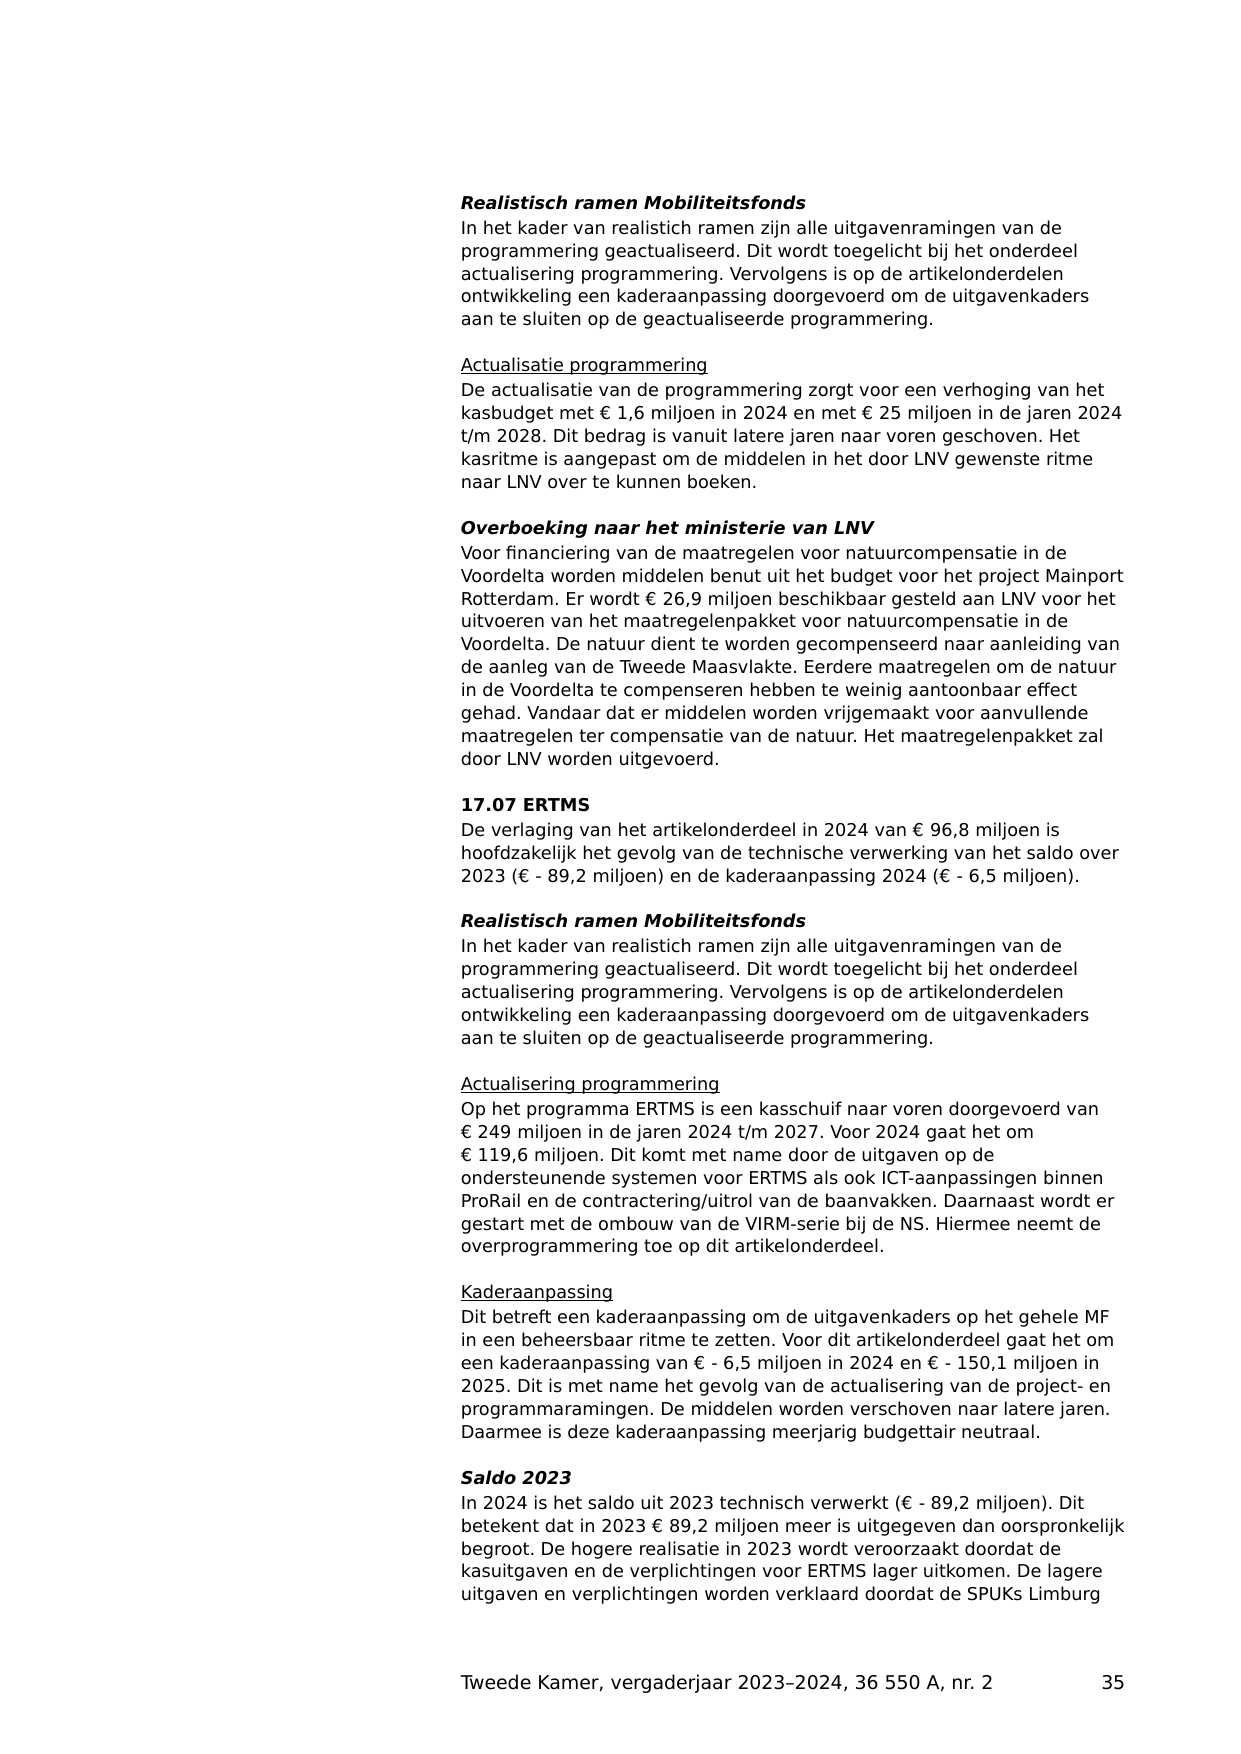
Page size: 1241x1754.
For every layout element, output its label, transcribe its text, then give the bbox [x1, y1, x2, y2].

text Realistisch ramen Mobiliteitsfonds [461, 909, 1125, 932]
text 17.07 ERTMS [461, 793, 1125, 816]
text De verlaging van het artikelonderdeel in 2024 van € 96,8 miljoen is hoofdzakelijk het gevolg van de technische verwerking van het saldo over 2023 (€ - 89,2 miljoen) en de kaderaanpassing 2024 (€ - 6,5 miljoen). [461, 818, 1125, 887]
text Overboeking naar het ministerie van LNV [461, 516, 1125, 539]
text In 2024 is het saldo uit 2023 technisch verwerkt (€ - 89,2 miljoen). Dit betekent dat in 2023 € 89,2 miljoen meer is uitgegeven dan oorspronkelijk begroot. De hogere realisatie in 2023 wordt veroorzaakt doordat de kasuitgaven en de verplichtingen voor ERTMS lager uitkomen. De lagere uitgaven en verplichtingen worden verklaard doordat de SPUKs Limburg [461, 1491, 1125, 1605]
text Op het programma ERTMS is een kasschuif naar voren doorgevoerd van € 249 miljoen in de jaren 2024 t/m 2027. Voor 2024 gaat het om € 119,6 miljoen. Dit komt met name door de uitgaven op de ondersteunende systemen voor ERTMS als ook ICT-aanpassingen binnen ProRail en de contractering/uitrol van de baanvakken. Daarnaast wordt er gestart met de ombouw van de VIRM-serie bij de NS. Hiermee neemt de overprogrammering toe op dit artikelonderdeel. [461, 1097, 1125, 1257]
text Saldo 2023 [461, 1466, 1125, 1489]
text Actualisatie programmering [461, 353, 1125, 376]
text Actualisering programmering [461, 1072, 1125, 1095]
text Voor financiering van de maatregelen voor natuurcompensatie in de Voordelta worden middelen benut uit het budget voor het project Mainport Rotterdam. Er wordt € 26,9 miljoen beschikbaar gesteld aan LNV voor het uitvoeren van het maatregelenpakket voor natuurcompensatie in de Voordelta. De natuur dient te worden gecompenseerd naar aanleiding van de aanleg van de Tweede Maasvlakte. Eerdere maatregelen om de natuur in de Voordelta te compenseren hebben te weinig aantoonbaar effect gehad. Vandaar dat er middelen worden vrijgemaakt voor aanvullende maatregelen ter compensatie van de natuur. Het maatregelenpakket zal door LNV worden uitgevoerd. [461, 541, 1125, 770]
text Dit betreft een kaderaanpassing om de uitgavenkaders op het gehele MF in een beheersbaar ritme te zetten. Voor dit artikelonderdeel gaat het om een kaderaanpassing van € - 6,5 miljoen in 2024 en € - 150,1 miljoen in 2025. Dit is met name het gevolg van de actualisering van de project- en programmaramingen. De middelen worden verschoven naar latere jaren. Daarmee is deze kaderaanpassing meerjarig budgettair neutraal. [461, 1305, 1125, 1443]
text Kaderaanpassing [461, 1280, 1125, 1303]
text Realistisch ramen Mobiliteitsfonds [461, 191, 1125, 214]
text De actualisatie van de programmering zorgt voor een verhoging van het kasbudget met € 1,6 miljoen in 2024 en met € 25 miljoen in de jaren 2024 t/m 2028. Dit bedrag is vanuit latere jaren naar voren geschoven. Het kasritme is aangepast om de middelen in het door LNV gewenste ritme naar LNV over te kunnen boeken. [461, 378, 1125, 493]
text In het kader van realistich ramen zijn alle uitgavenramingen van de programmering geactualiseerd. Dit wordt toegelicht bij het onderdeel actualisering programmering. Vervolgens is op de artikelonderdelen ontwikkeling een kaderaanpassing doorgevoerd om de uitgavenkaders aan te sluiten op de geactualiseerde programmering. [461, 216, 1125, 330]
text In het kader van realistich ramen zijn alle uitgavenramingen van de programmering geactualiseerd. Dit wordt toegelicht bij het onderdeel actualisering programmering. Vervolgens is op de artikelonderdelen ontwikkeling een kaderaanpassing doorgevoerd om de uitgavenkaders aan te sluiten op de geactualiseerde programmering. [461, 934, 1125, 1049]
